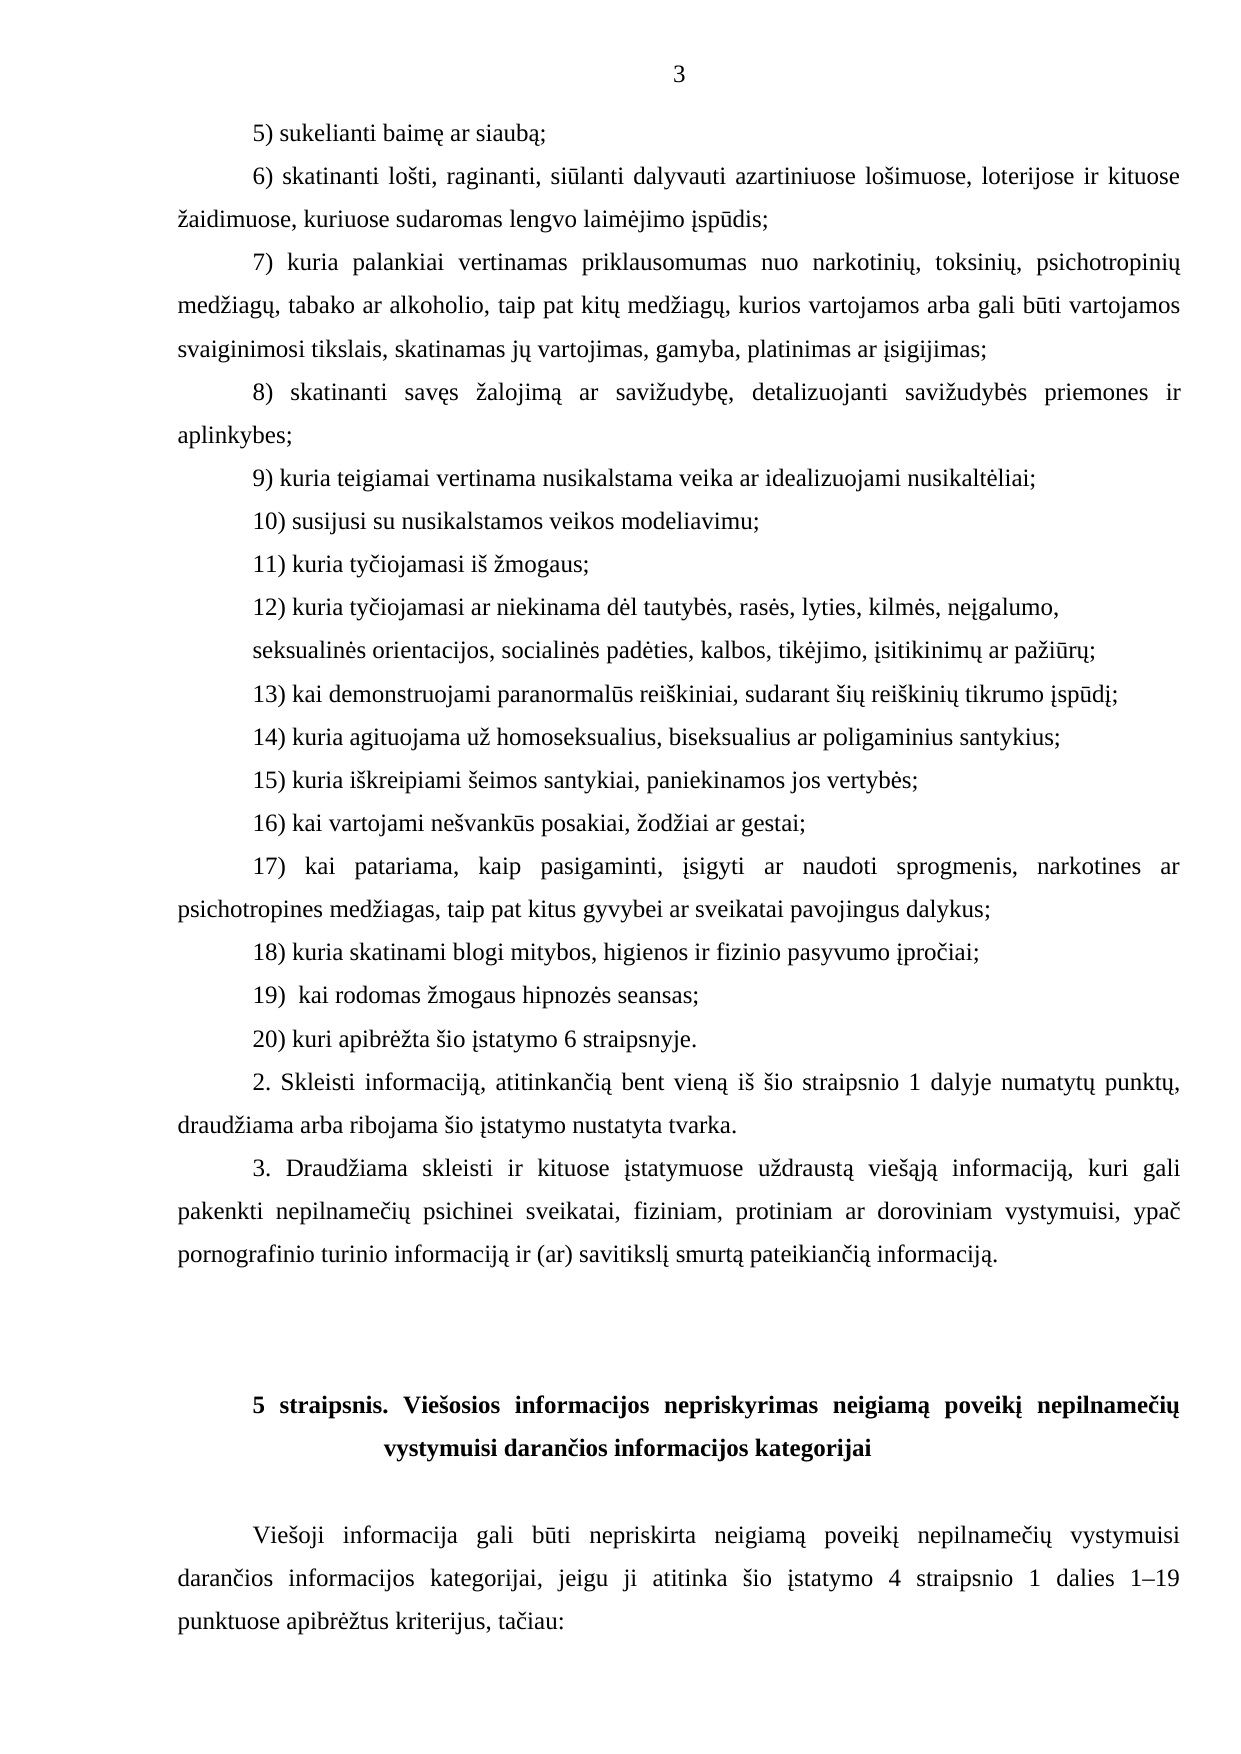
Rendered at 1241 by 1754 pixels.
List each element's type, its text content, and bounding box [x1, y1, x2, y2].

text 20) kuri apibrėžta šio įstatymo 6 straipsnyje. [252, 1024, 1181, 1052]
text 5) sukelianti baimę ar siaubą; [177, 118, 1181, 147]
text 16) kai vartojami nešvankūs posakiai, žodžiai ar gestai; [252, 808, 1181, 837]
text 14) kuria agituojama už homoseksualius, biseksualius ar poligaminius santykius; [177, 722, 1181, 751]
text 5 straipsnis. Viešosios informacijos nepriskyrimas neigiamą poveikį nepilnamečių vystymuisi darančios informacijos kategorijai [252, 1390, 1181, 1462]
text seksualinės orientacijos, socialinės padėties, kalbos, tikėjimo, įsitikinimų ar pažiūrų; [252, 636, 1181, 664]
text 11) kuria tyčiojamasi iš žmogaus; [252, 549, 1181, 578]
text 15) kuria iškreipiami šeimos santykiai, paniekinamos jos vertybės; [177, 765, 1181, 794]
text 9) kuria teigiamai vertinama nusikalstama veika ar idealizuojami nusikaltėliai; [252, 463, 1224, 492]
text 2. Skleisti informaciją, atitinkančią bent vieną iš šio straipsnio 1 dalyje numatytų punktų, draudžiama arba ribojama šio įstatymo nustatyta tvarka. [177, 1067, 1181, 1139]
text 18) kuria skatinami blogi mitybos, higienos ir fizinio pasyvumo įpročiai; [177, 937, 1181, 966]
text 13) kai demonstruojami paranormalūs reiškiniai, sudarant šių reiškinių tikrumo įspūdį; [177, 679, 1181, 707]
text 17) kai patariama, kaip pasigaminti, įsigyti ar naudoti sprogmenis, narkotines ar psichotropines medžiagas, taip pat kitus gyvybei ar sveikatai pavojingus dalykus; [177, 851, 1181, 923]
text 10) susijusi su nusikalstamos veikos modeliavimu; [252, 506, 1181, 535]
text 7) kuria palankiai vertinamas priklausomumas nuo narkotinių, toksinių, psichotropinių medžiagų, tabako ar alkoholio, taip pat kitų medžiagų, kurios vartojamos arba gali būti vartojamos svaiginimosi tikslais, skatinamas jų vartojimas, gamyba, platinimas ar įsigijimas; [177, 247, 1181, 362]
text 19) kai rodomas žmogaus hipnozės seansas; [177, 981, 1181, 1009]
text 3. Draudžiama skleisti ir kituose įstatymuose uždraustą viešąją informaciją, kuri gali pakenkti nepilnamečių psichinei sveikatai, fiziniam, protiniam ar doroviniam vystymuisi, ypač pornografinio turinio informaciją ir (ar) savitikslį smurtą pateikiančią informaciją. [177, 1153, 1181, 1268]
text 8) skatinanti savęs žalojimą ar savižudybę, detalizuojanti savižudybės priemones ir aplinkybes; [177, 377, 1181, 449]
text 6) skatinanti lošti, raginanti, siūlanti dalyvauti azartiniuose lošimuose, loterijose ir kituose žaidimuose, kuriuose sudaromas lengvo laimėjimo įspūdis; [177, 161, 1181, 233]
text 12) kuria tyčiojamasi ar niekinama dėl tautybės, rasės, lyties, kilmės, neįgalumo, [252, 592, 1181, 621]
text Viešoji informacija gali būti nepriskirta neigiamą poveikį nepilnamečių vystymuisi darančios informacijos kategorijai, jeigu ji atitinka šio įstatymo 4 straipsnio 1 dalies 1–19 punktuose apibrėžtus kriterijus, tačiau: [177, 1520, 1181, 1635]
